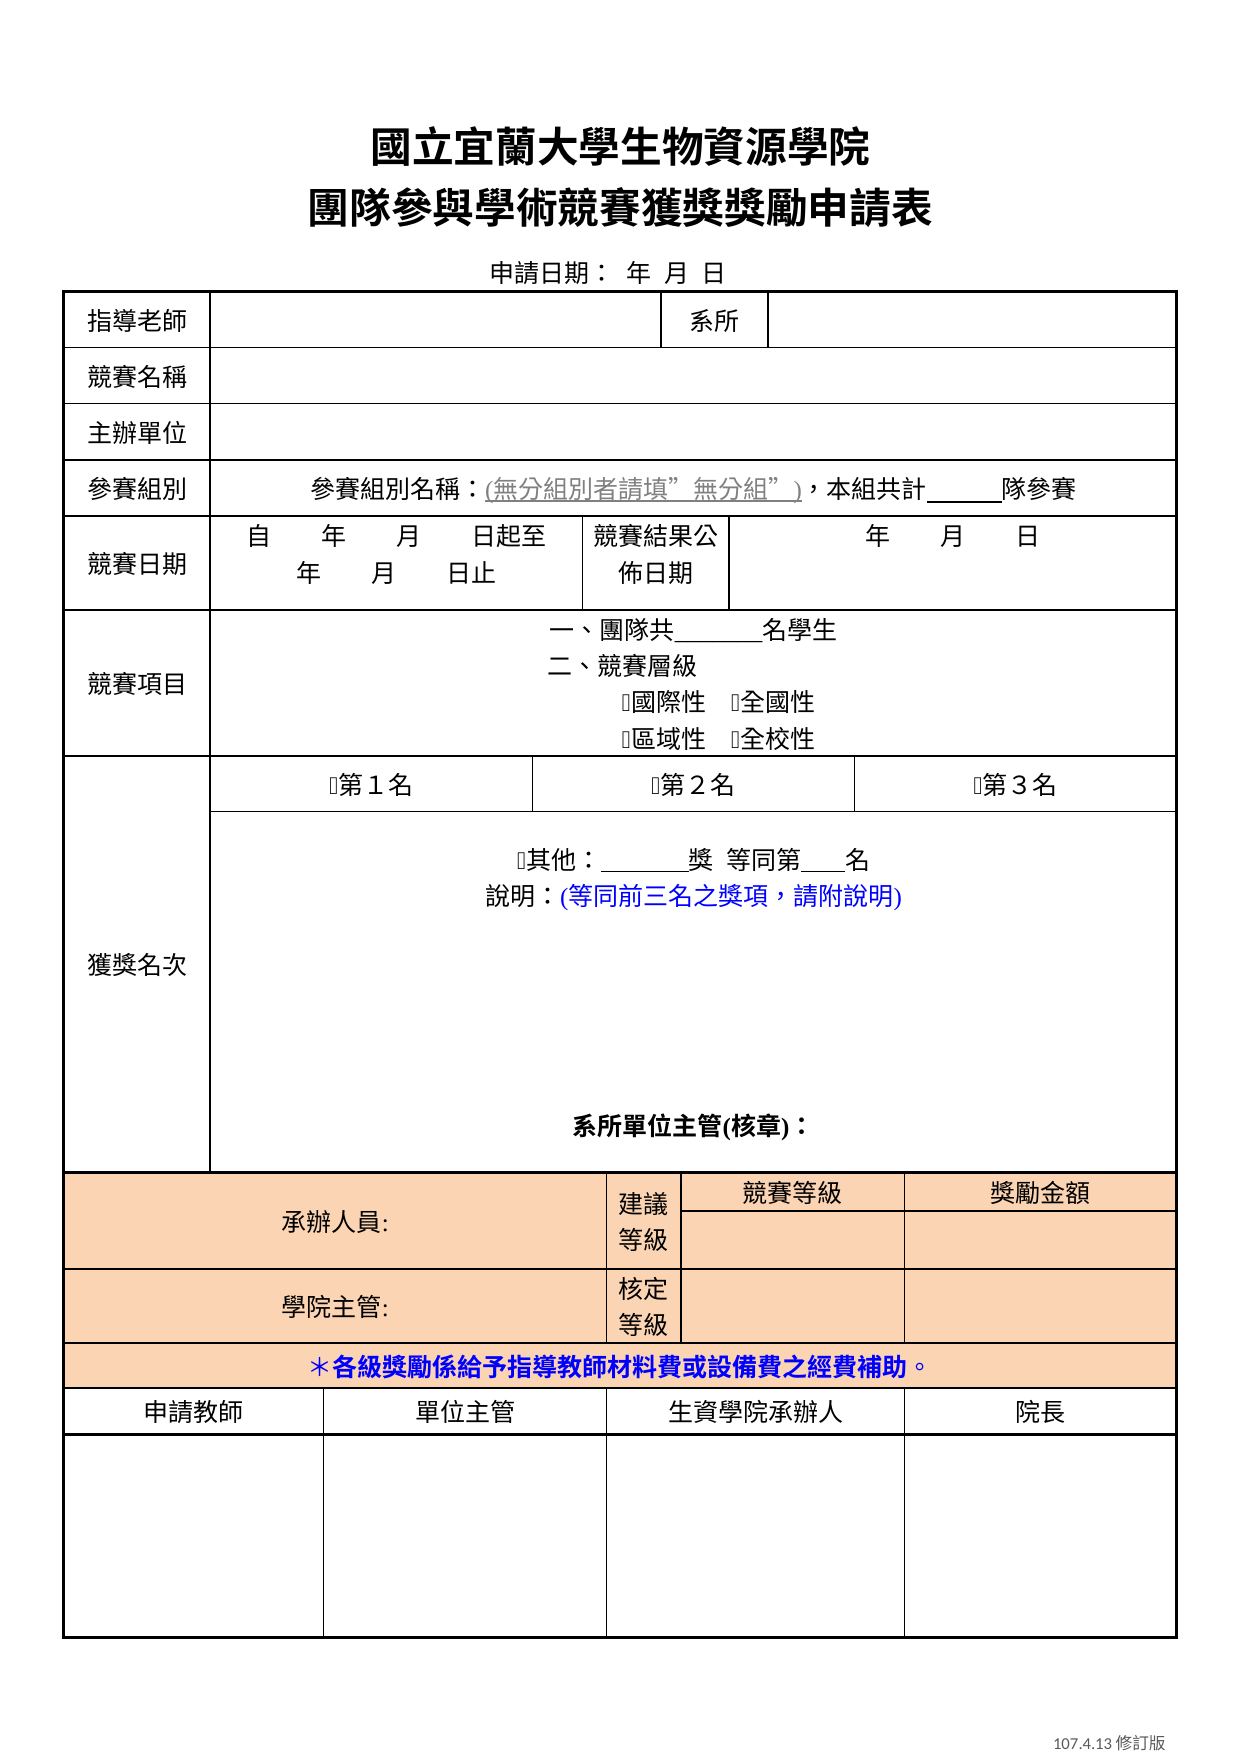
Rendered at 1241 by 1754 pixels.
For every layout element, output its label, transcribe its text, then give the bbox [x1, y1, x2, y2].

table_cell [211, 404, 1175, 459]
table_cell 學院主管: [65, 1270, 606, 1342]
table_cell 生資學院承辦人 [607, 1389, 904, 1432]
table_header [769, 293, 1175, 346]
table_cell 自 年 月 日起至 年 月 日止 [211, 517, 582, 609]
table_cell 承辦人員: [65, 1174, 606, 1268]
table_header 系所 [662, 293, 767, 346]
table_cell 主辦單位 [65, 404, 209, 459]
table_cell 申請教師 [65, 1389, 323, 1432]
table_cell 參賽組別 [65, 461, 209, 515]
table_cell 年 月 日 [730, 517, 1175, 609]
table_cell 建議 等級 [607, 1174, 680, 1268]
table_cell 競賽等級 [682, 1174, 904, 1210]
table_cell 參賽組別名稱：(無分組別者請填”無分組”)，本組共計 隊參賽 [211, 461, 1175, 515]
table_cell 院長 [905, 1389, 1175, 1432]
table_cell 獎勵金額 [905, 1174, 1175, 1210]
table_cell [211, 348, 1175, 403]
table_cell 核定 等級 [607, 1270, 680, 1342]
table_cell 獲獎名次 [65, 757, 209, 1171]
table_cell 其他： 獎 等同第 名 說明：(等同前三名之獎項，請附說明) 系所單位主管(核章)： [211, 812, 1175, 1171]
table_cell 第２名 [533, 757, 854, 811]
table_cell [65, 1436, 323, 1636]
text 申請日期： 年 月 日 [75, 254, 1140, 290]
table_cell [905, 1270, 1175, 1342]
table_cell 競賽日期 [65, 517, 209, 609]
table_cell [905, 1212, 1175, 1268]
table_header 指導老師 [65, 293, 209, 346]
table_cell ＊各級獎勵係給予指導教師材料費或設備費之經費補助。 [65, 1344, 1175, 1387]
table_cell [905, 1436, 1175, 1636]
table_cell 競賽名稱 [65, 348, 209, 403]
text 國立宜蘭大學生物資源學院 團隊參與學術競賽獲獎獎勵申請表 [75, 114, 1165, 235]
table_cell [682, 1270, 904, 1342]
table_cell [607, 1436, 904, 1636]
table_cell 競賽結果公佈日期 [583, 517, 728, 609]
table_cell [324, 1436, 606, 1636]
table_cell 第１名 [211, 757, 532, 811]
table_cell 第３名 [855, 757, 1175, 811]
table_cell 競賽項目 [65, 611, 209, 755]
table_cell [682, 1212, 904, 1268]
table_header [211, 293, 660, 346]
table_cell 單位主管 [324, 1389, 606, 1432]
table_cell 一、團隊共_______名學生 二、競賽層級 國際性 全國性 區域性 全校性 [211, 611, 1175, 755]
